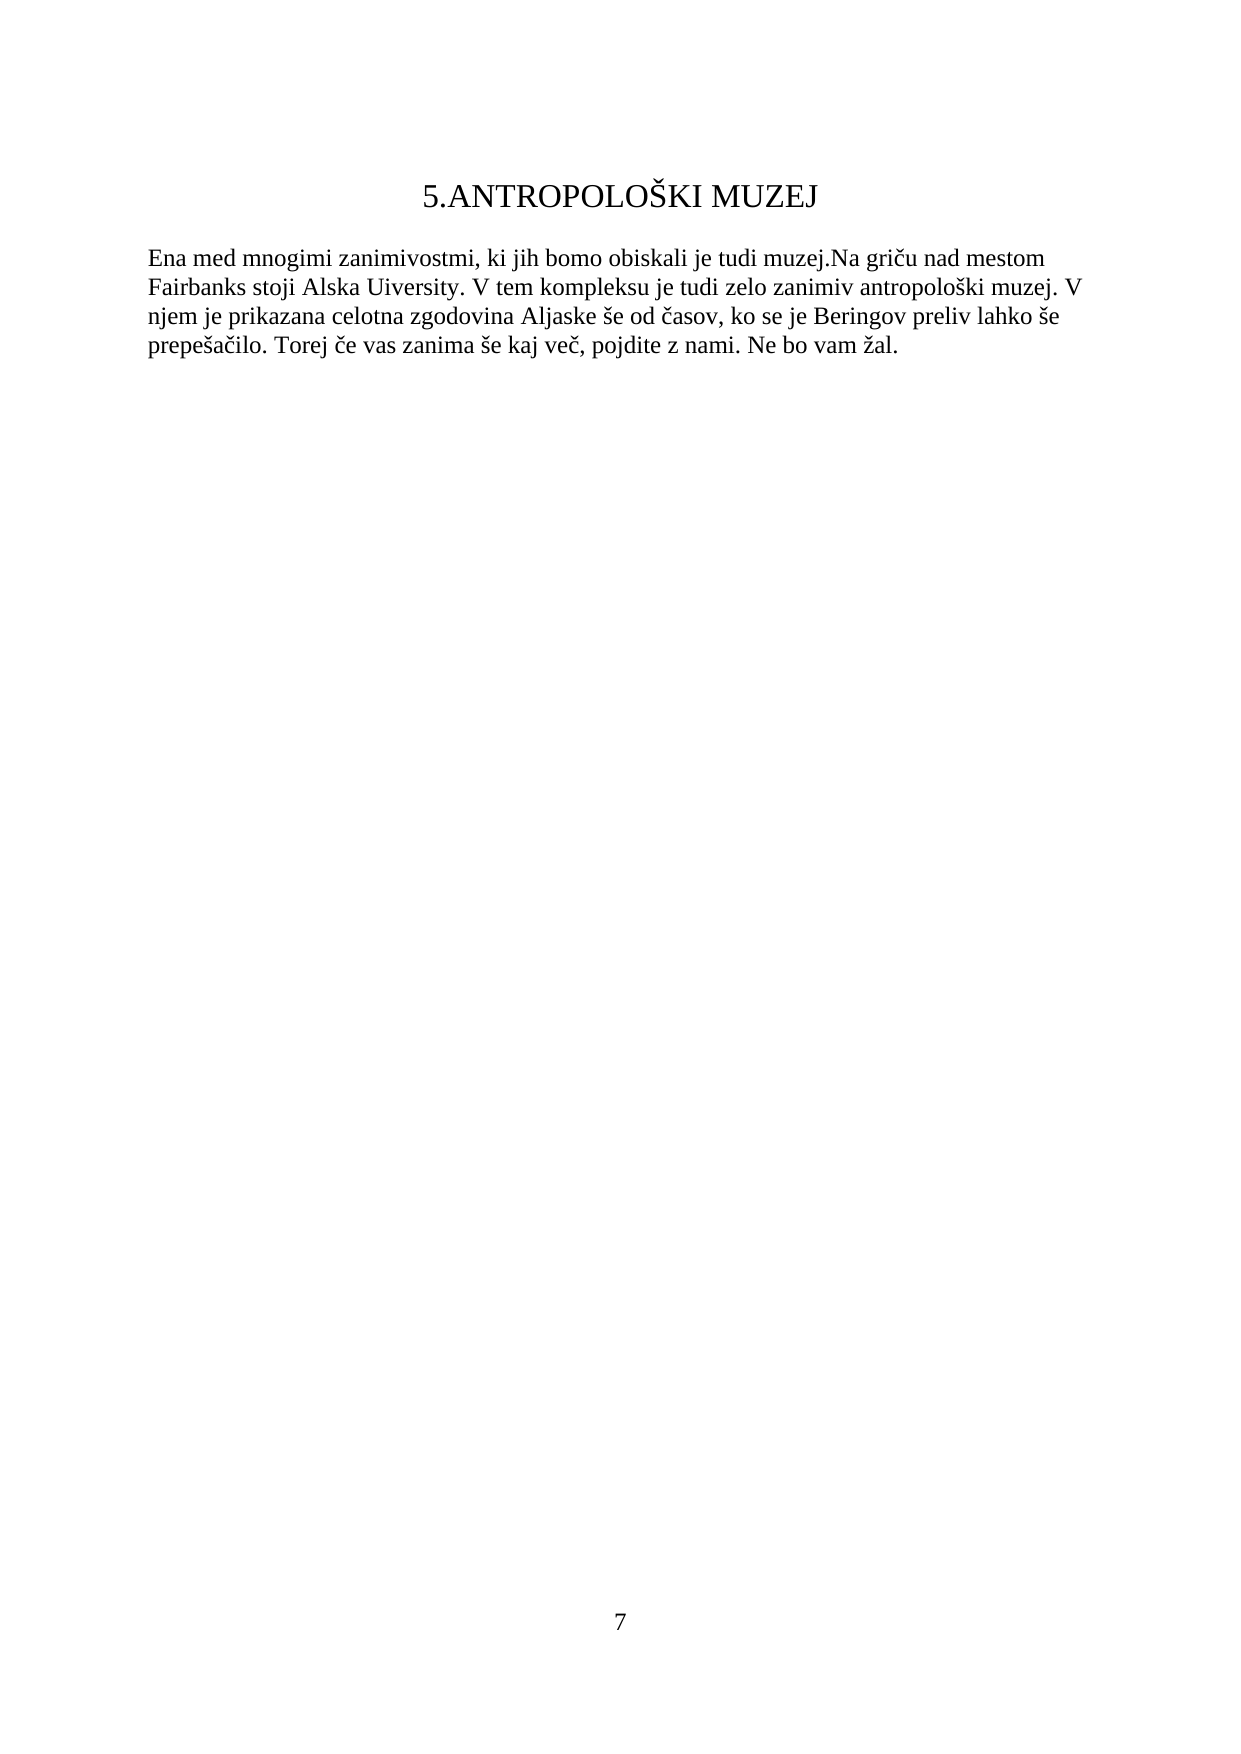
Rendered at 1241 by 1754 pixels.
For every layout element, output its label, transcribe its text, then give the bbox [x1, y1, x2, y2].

text 5.ANTROPOLOŠKI MUZEJ [148, 176, 1092, 215]
text Ena med mnogimi zanimivostmi, ki jih bomo obiskali je tudi muzej.Na griču nad mestom Fairbanks stoji Alska Uiversity. V tem kompleksu je tudi zelo zanimiv antropološki muzej. V njem je prikazana celotna zgodovina Aljaske še od časov, ko se je Beringov preliv lahko še prepešačilo. Torej če vas zanima še kaj več, pojdite z nami. Ne bo vam žal. [148, 243, 1092, 358]
